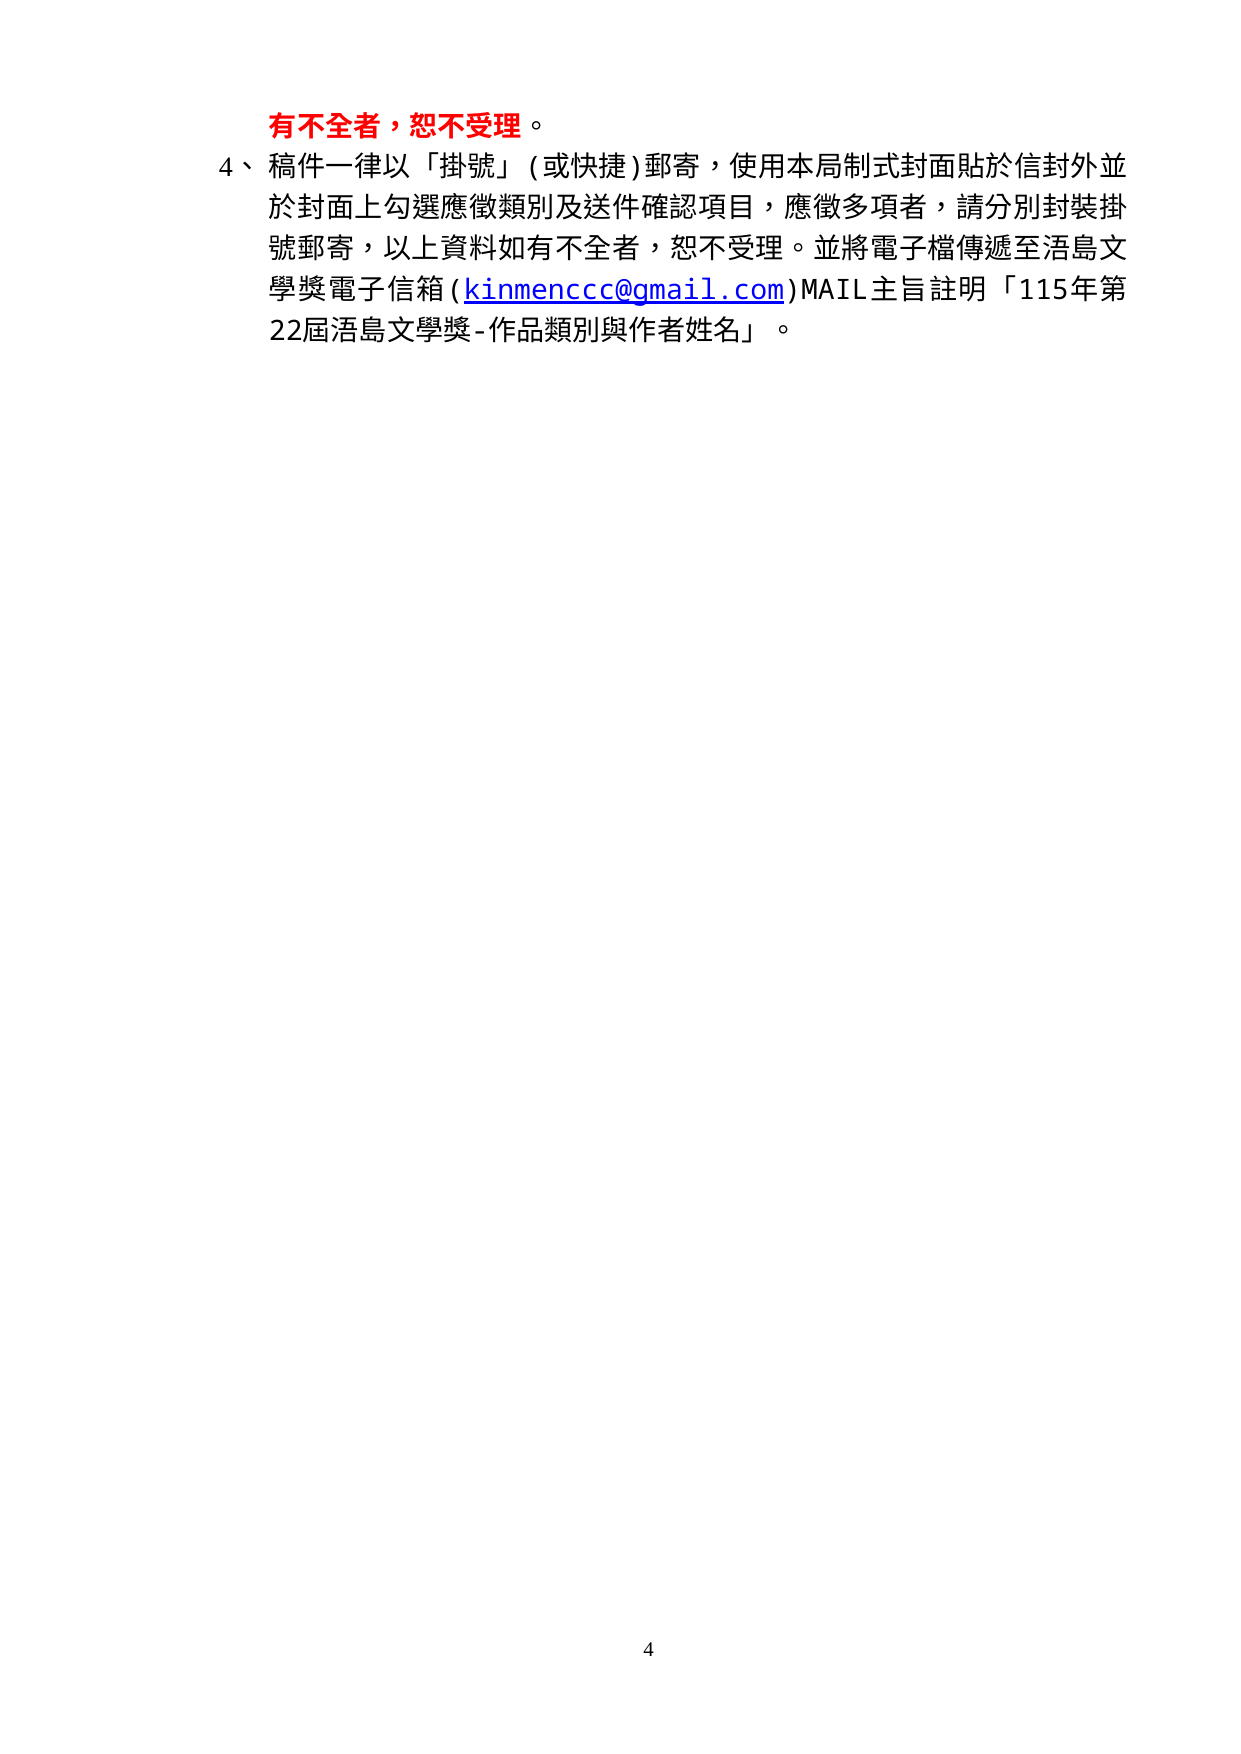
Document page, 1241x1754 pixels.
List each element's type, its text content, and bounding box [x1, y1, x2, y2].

list 稿件一律以「掛號」(或快捷)郵寄，使用本局制式封面貼於信封外並於封面上勾選應徵類別及送件確認項目，應徵多項者，請分別封裝掛號郵寄，以上資料如有不全者，恕不受理。並將電子檔傳遞至浯島文學獎電子信箱(kinmenccc@gmail.com)MAIL主旨註明「115年第22屆浯島文學獎-作品類別與作者姓名」。 [219, 144, 1128, 348]
list 有不全者，恕不受理。 [219, 103, 1128, 144]
